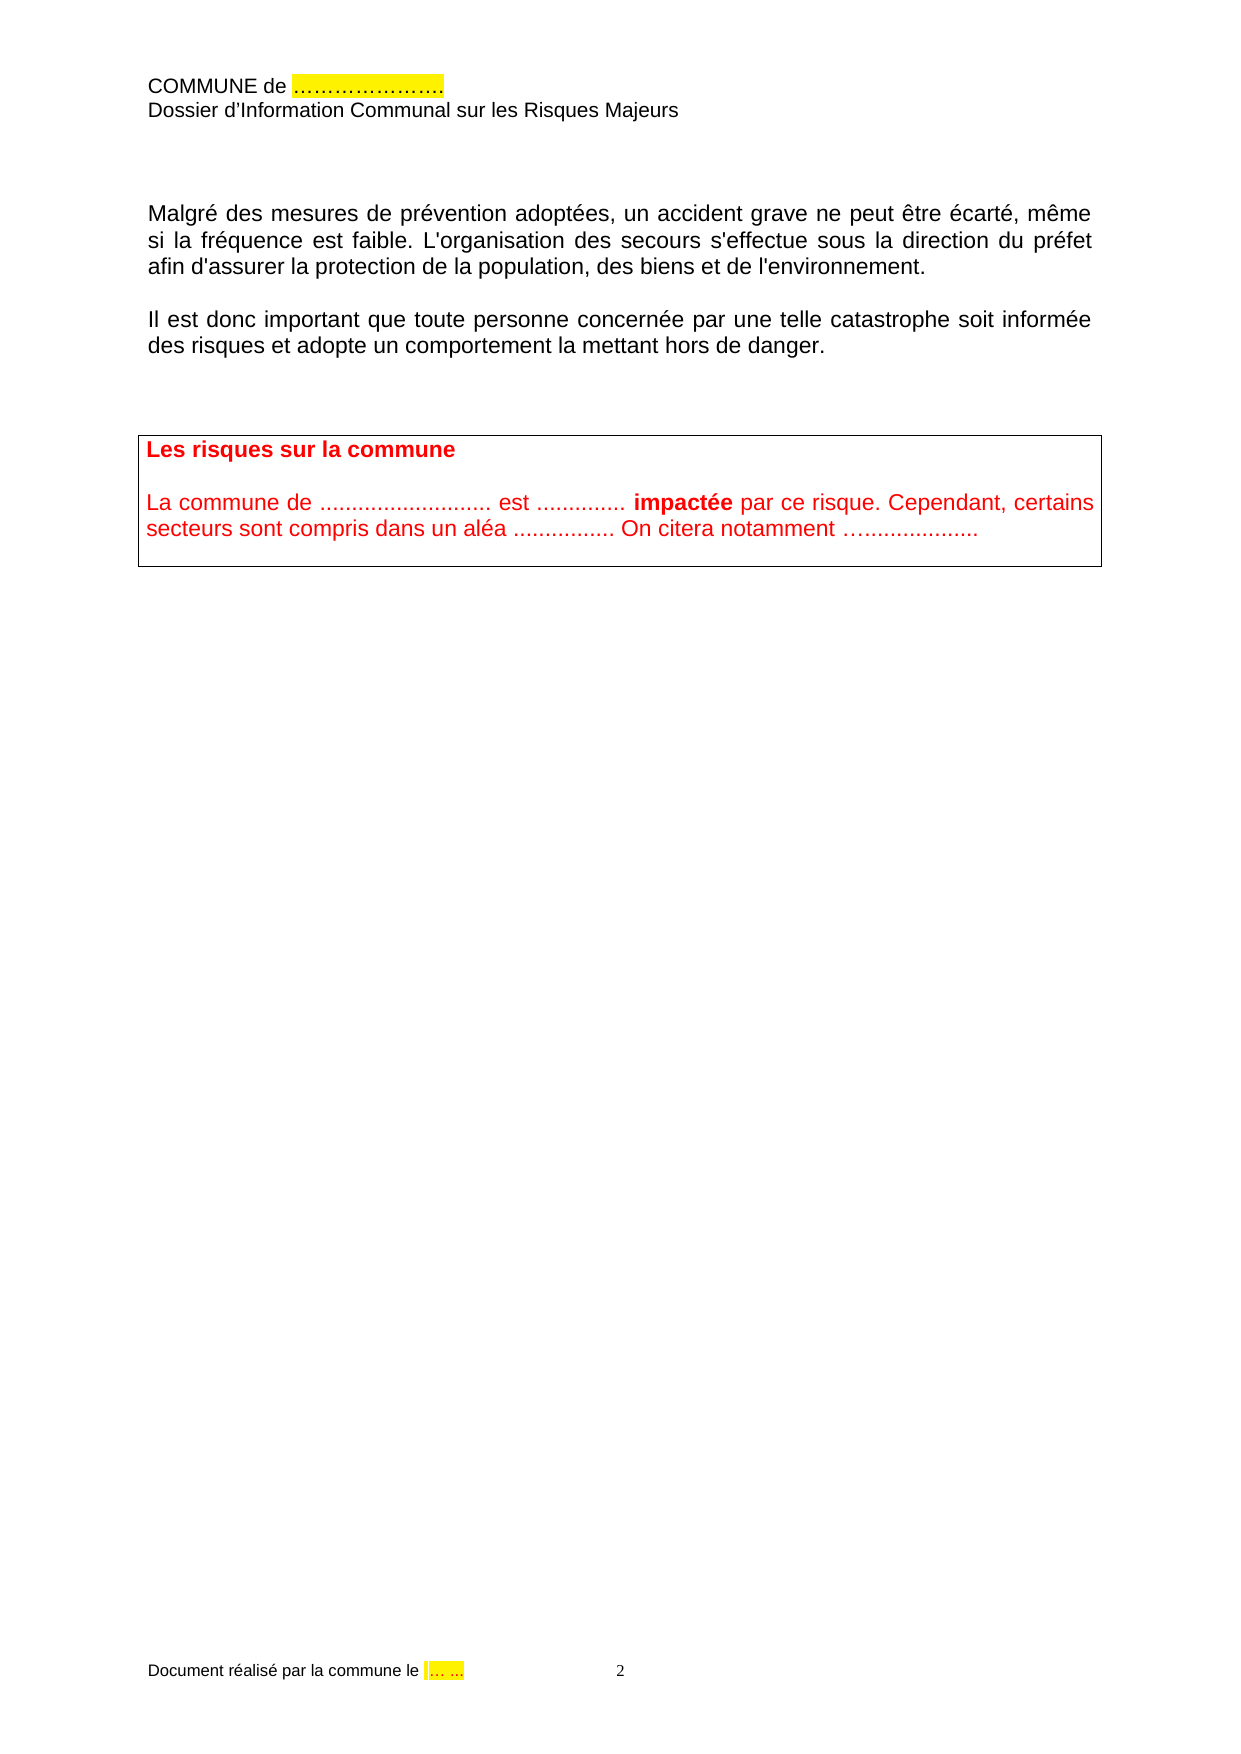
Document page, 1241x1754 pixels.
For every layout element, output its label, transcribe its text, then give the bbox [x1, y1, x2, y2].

text Malgré des mesures de prévention adoptées, un accident grave ne peut être écarté, même si la fréquence est faible. L'organisation des secours s'effectue sous la direction du préfet afin d'assurer la protection de la population, des biens et de l'environnement. [148, 200, 1093, 279]
table_header Les risques sur la commune La commune de ........................... est .............. impactée par ce risque. Cependant, certains secteurs sont compris dans un aléa ................ On citera notamment ….................. [139, 436, 1101, 566]
text Il est donc important que toute personne concernée par une telle catastrophe soit informée des risques et adopte un comportement la mettant hors de danger. [148, 306, 1093, 358]
